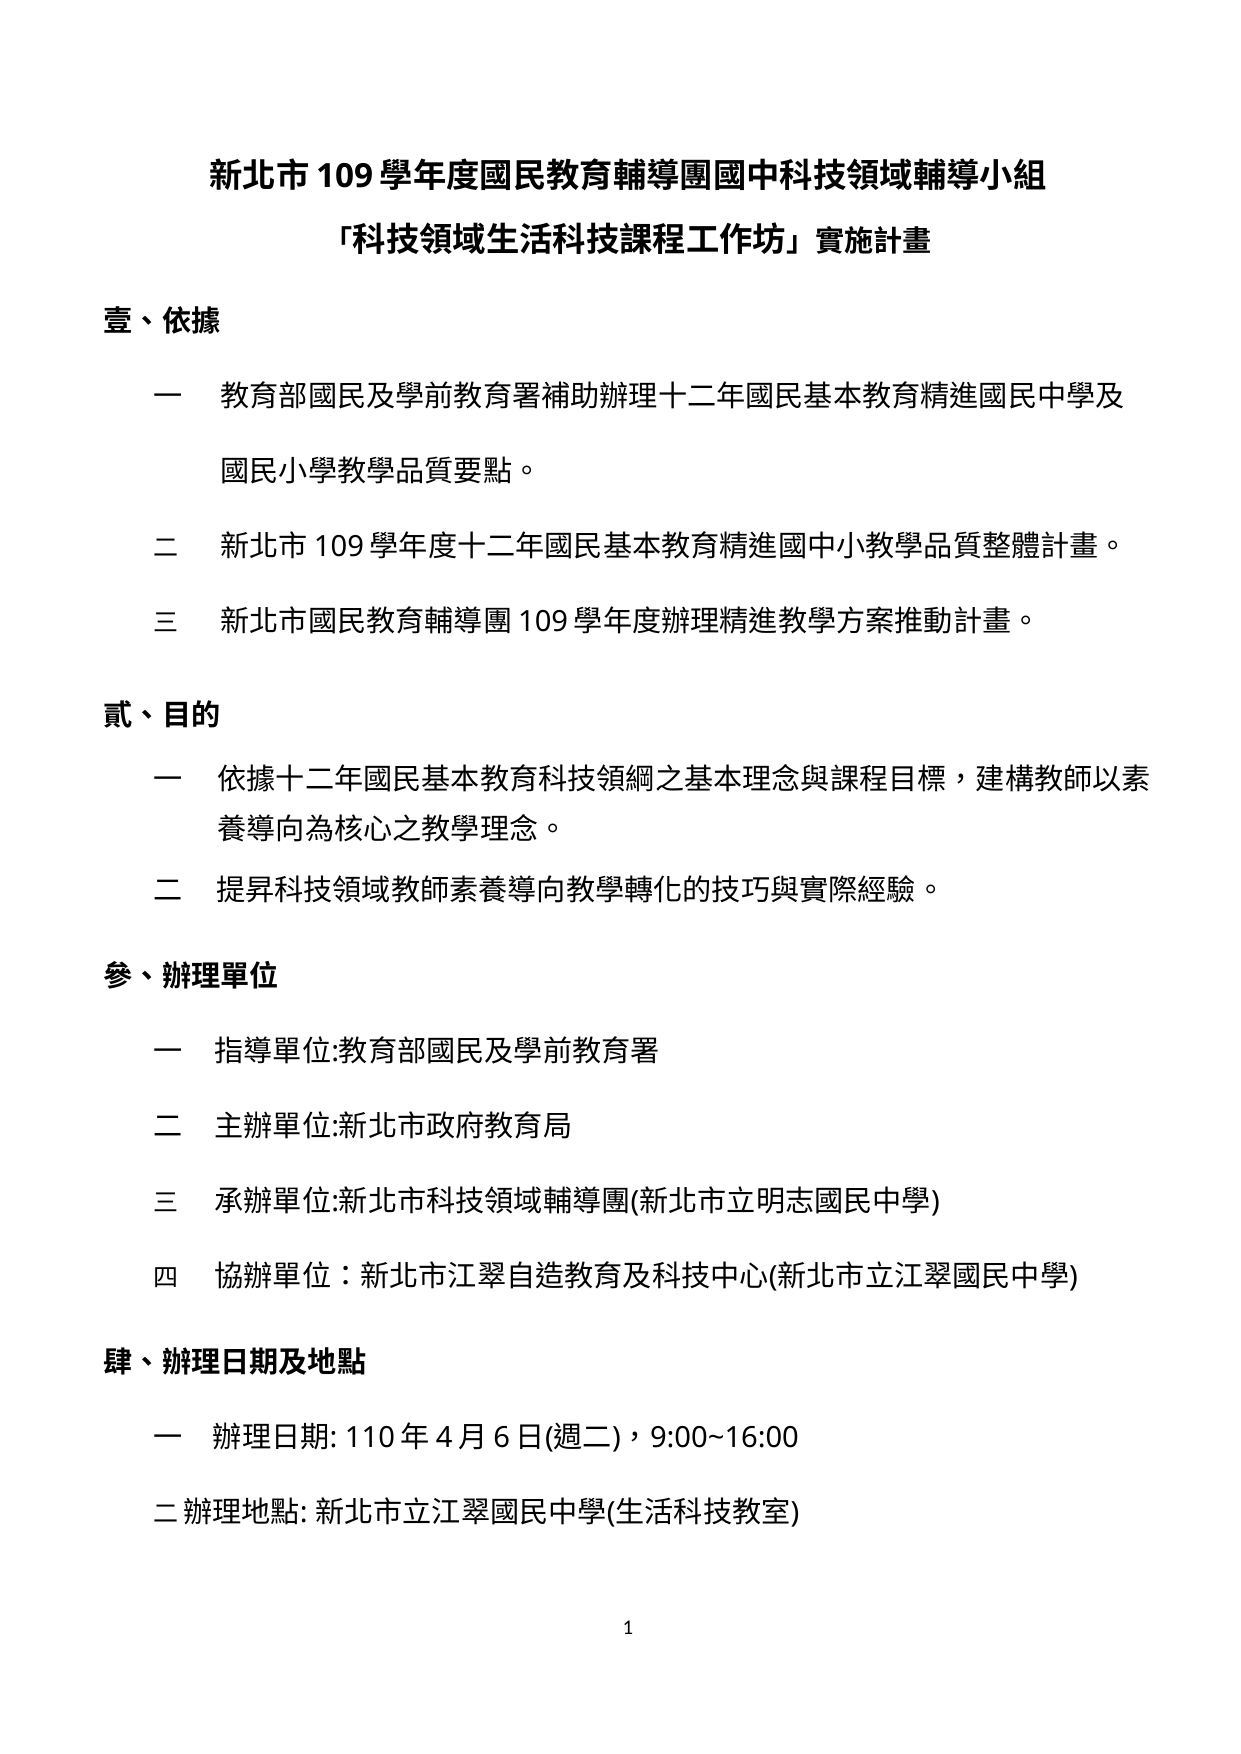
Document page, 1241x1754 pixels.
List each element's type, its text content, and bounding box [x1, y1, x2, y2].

text 貳、目的 [103, 675, 1152, 750]
list 辦理日期: 110年4月6日(週二)，9:00~16:00 [154, 1397, 1152, 1472]
text 新北市109學年度國民教育輔導團國中科技領域輔導小組 [103, 135, 1152, 210]
text 參、辦理單位 [103, 936, 1152, 1011]
list 提昇科技領域教師素養導向教學轉化的技巧與實際經驗。 [153, 850, 1152, 925]
list 新北市國民教育輔導團109學年度辦理精進教學方案推動計畫。 [153, 581, 1152, 656]
list 新北市109學年度十二年國民基本教育精進國中小教學品質整體計畫。 [153, 506, 1152, 581]
list 依據十二年國民基本教育科技領綱之基本理念與課程目標，建構教師以素養導向為核心之教學理念。 [153, 750, 1152, 850]
list 承辦單位:新北市科技領域輔導團(新北市立明志國民中學) [154, 1161, 1152, 1236]
list 辦理地點: 新北市立江翠國民中學(生活科技教室) [153, 1472, 1152, 1547]
list 指導單位:教育部國民及學前教育署 [154, 1011, 1152, 1086]
text 「科技領域生活科技課程工作坊」實施計畫 [103, 210, 1152, 262]
list 主辦單位:新北市政府教育局 [154, 1086, 1152, 1161]
text 壹、依據 [103, 281, 1152, 356]
list 教育部國民及學前教育署補助辦理十二年國民基本教育精進國民中學及國民小學教學品質要點。 [153, 356, 1152, 506]
text 肆、辦理日期及地點 [103, 1322, 1152, 1397]
list 協辦單位：新北市江翠自造教育及科技中心(新北市立江翠國民中學) [154, 1236, 1152, 1311]
